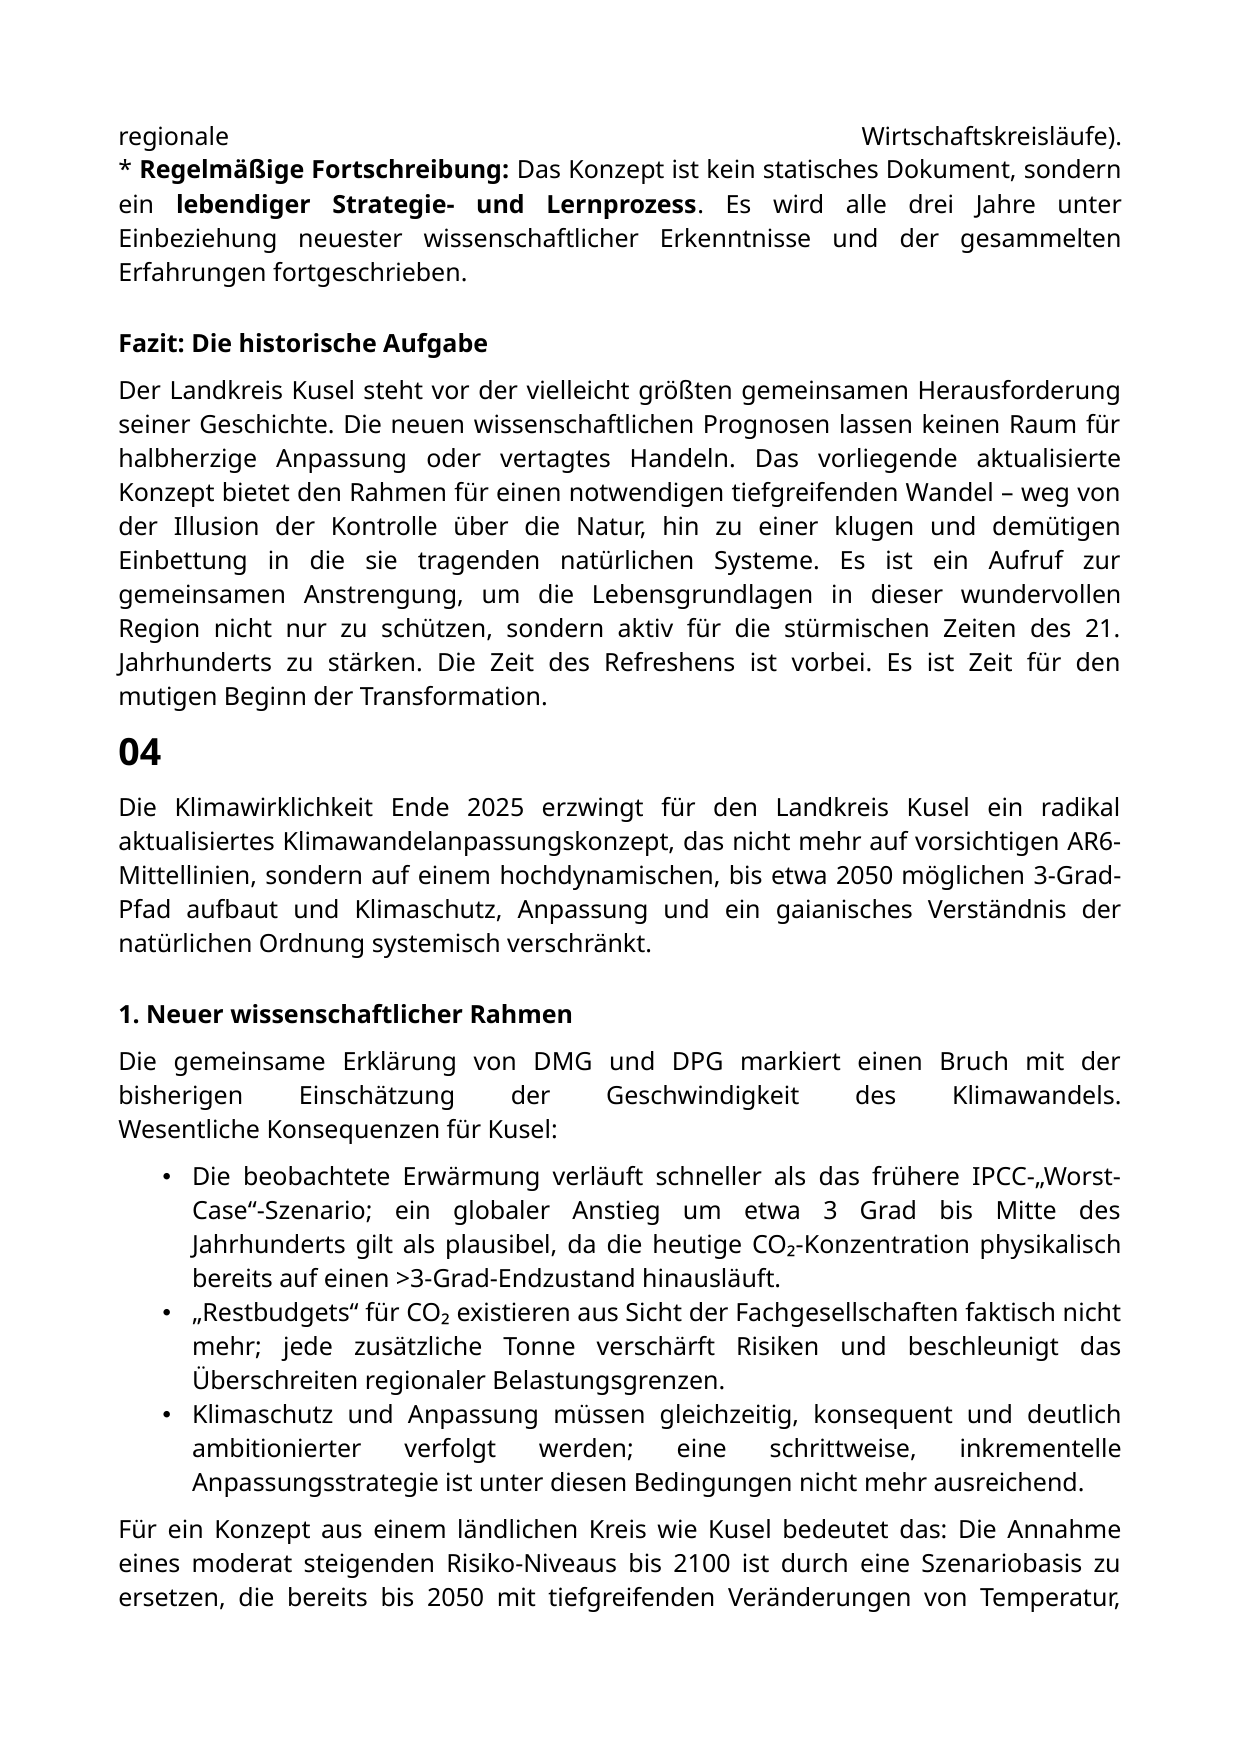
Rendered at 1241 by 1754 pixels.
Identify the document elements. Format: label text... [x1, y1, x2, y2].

text 04 [118, 726, 1122, 777]
list Klimaschutz und Anpassung müssen gleichzeitig, konsequent und deutlich ambitionierter verfolgt werden; eine schrittweise, inkrementelle Anpassungsstrategie ist unter diesen Bedingungen nicht mehr ausreichend. [162, 1397, 1122, 1499]
list Die beobachtete Erwärmung verläuft schneller als das frühere IPCC-„Worst-Case“-Szenario; ein globaler Anstieg um etwa 3 Grad bis Mitte des Jahrhunderts gilt als plausibel, da die heutige CO₂-Konzentration physikalisch bereits auf einen >3-Grad-Endzustand hinausläuft. [162, 1158, 1122, 1294]
text Die gemeinsame Erklärung von DMG und DPG markiert einen Bruch mit der bisherigen Einschätzung der Geschwindigkeit des Klimawandels. Wesentliche Konsequenzen für Kusel: [118, 1043, 1122, 1146]
text Der Landkreis Kusel steht vor der vielleicht größten gemeinsamen Herausforderung seiner Geschichte. Die neuen wissenschaftlichen Prognosen lassen keinen Raum für halbherzige Anpassung oder vertagtes Handeln. Das vorliegende aktualisierte Konzept bietet den Rahmen für einen notwendigen tiefgreifenden Wandel – weg von der Illusion der Kontrolle über die Natur, hin zu einer klugen und demütigen Einbettung in die sie tragenden natürlichen Systeme. Es ist ein Aufruf zur gemeinsamen Anstrengung, um die Lebensgrundlagen in dieser wundervollen Region nicht nur zu schützen, sondern aktiv für die stürmischen Zeiten des 21. Jahrhunderts zu stärken. Die Zeit des Refreshens ist vorbei. Es ist Zeit für den mutigen Beginn der Transformation. [118, 372, 1122, 713]
subtitle Fazit: Die historische Aufgabe [118, 326, 1122, 360]
subtitle 1. Neuer wissenschaftlicher Rahmen [118, 997, 1122, 1031]
text Für ein Konzept aus einem ländlichen Kreis wie Kusel bedeutet das: Die Annahme eines moderat steigenden Risiko-Niveaus bis 2100 ist durch eine Szenariobasis zu ersetzen, die bereits bis 2050 mit tiefgreifenden Veränderungen von Temperatur, [118, 1511, 1122, 1613]
text regionale Wirtschaftskreisläufe). * Regelmäßige Fortschreibung: Das Konzept ist kein statisches Dokument, sondern ein lebendiger Strategie- und Lernprozess. Es wird alle drei Jahre unter Einbeziehung neuester wissenschaftlicher Erkenntnisse und der gesammelten Erfahrungen fortgeschrieben. [118, 118, 1122, 288]
text Die Klimawirklichkeit Ende 2025 erzwingt für den Landkreis Kusel ein radikal aktualisiertes Klimawandelanpassungskonzept, das nicht mehr auf vorsichtigen AR6-Mittellinien, sondern auf einem hochdynamischen, bis etwa 2050 möglichen 3-Grad-Pfad aufbaut und Klimaschutz, Anpassung und ein gaianisches Verständnis der natürlichen Ordnung systemisch verschränkt. [118, 789, 1122, 959]
list „Restbudgets“ für CO₂ existieren aus Sicht der Fachgesellschaften faktisch nicht mehr; jede zusätzliche Tonne verschärft Risiken und beschleunigt das Überschreiten regionaler Belastungsgrenzen. [162, 1294, 1122, 1397]
